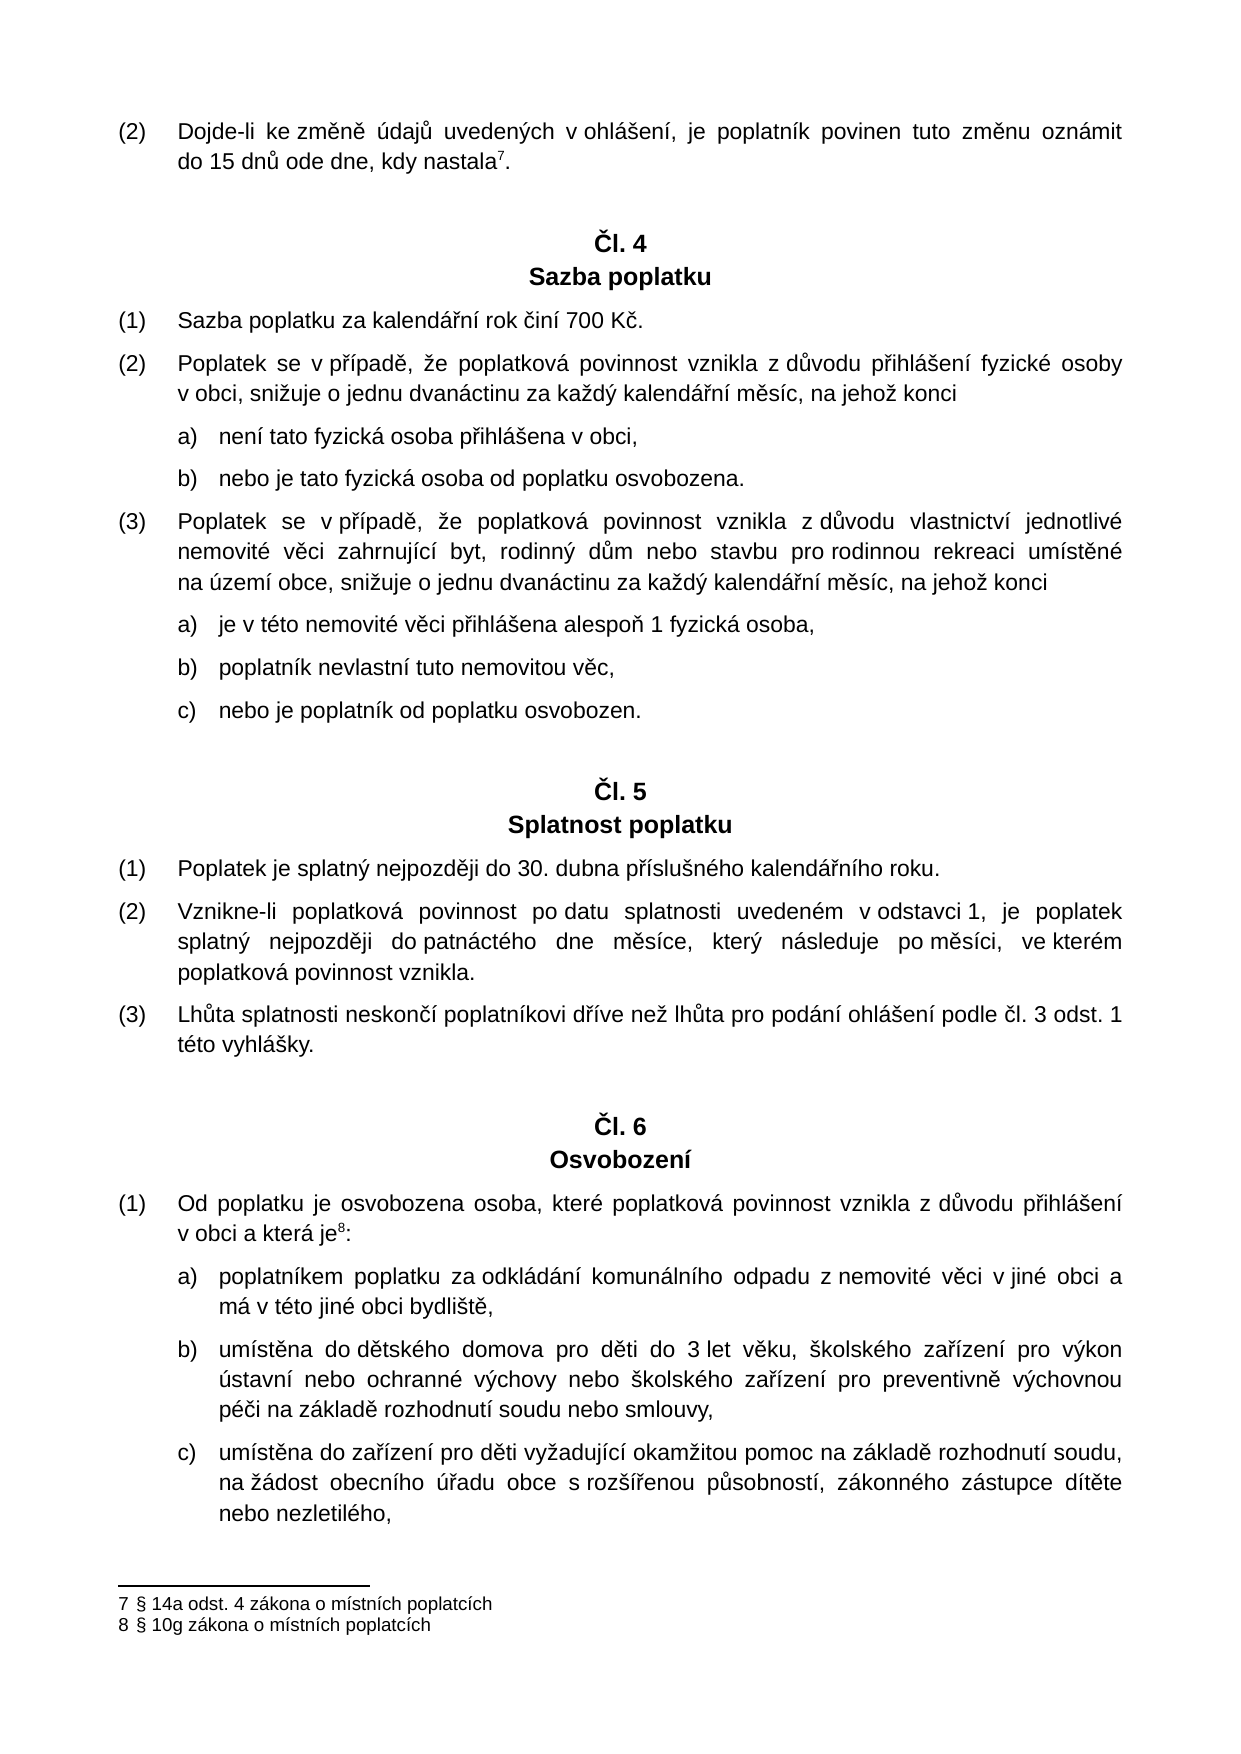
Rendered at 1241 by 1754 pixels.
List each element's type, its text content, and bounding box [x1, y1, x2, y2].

subtitle Čl. 6 Osvobození [118, 1112, 1122, 1173]
list Od poplatku je osvobozena osoba, které poplatková povinnost vznikla z důvodu přihlášení v obci a která je: [118, 1190, 1122, 1247]
list § 10g zákona o místních poplatcích [118, 1614, 1122, 1635]
list Dojde-li ke změně údajů uvedených v ohlášení, je poplatník povinen tuto změnu oznámit do 15 dnů ode dne, kdy nastala. [118, 118, 1122, 175]
list poplatníkem poplatku za odkládání komunálního odpadu z nemovité věci v jiné obci a má v této jiné obci bydliště, [177, 1263, 1122, 1320]
list Vznikne-li poplatková povinnost po datu splatnosti uvedeném v odstavci 1, je poplatek splatný nejpozději do patnáctého dne měsíce, který následuje po měsíci, ve kterém poplatková povinnost vznikla. [118, 898, 1122, 985]
list umístěna do dětského domova pro děti do 3 let věku, školského zařízení pro výkon ústavní nebo ochranné výchovy nebo školského zařízení pro preventivně výchovnou péči na základě rozhodnutí soudu nebo smlouvy, [177, 1336, 1122, 1423]
subtitle Čl. 4 Sazba poplatku [118, 228, 1122, 290]
list poplatník nevlastní tuto nemovitou věc, [177, 654, 1122, 680]
subtitle Čl. 5 Splatnost poplatku [118, 777, 1122, 839]
list Poplatek je splatný nejpozději do 30. dubna příslušného kalendářního roku. [118, 855, 1122, 882]
list nebo je tato fyzická osoba od poplatku osvobozena. [177, 465, 1122, 492]
list umístěna do zařízení pro děti vyžadující okamžitou pomoc na základě rozhodnutí soudu, na žádost obecního úřadu obce s rozšířenou působností, zákonného zástupce dítěte nebo nezletilého, [177, 1439, 1122, 1526]
list Poplatek se v případě, že poplatková povinnost vznikla z důvodu přihlášení fyzické osoby v obci, snižuje o jednu dvanáctinu za každý kalendářní měsíc, na jehož konci [118, 350, 1122, 406]
list Lhůta splatnosti neskončí poplatníkovi dříve než lhůta pro podání ohlášení podle čl. 3 odst. 1 této vyhlášky. [118, 1001, 1122, 1058]
list Sazba poplatku za kalendářní rok činí 700 Kč. [118, 307, 1122, 333]
list není tato fyzická osoba přihlášena v obci, [177, 423, 1122, 449]
list nebo je poplatník od poplatku osvobozen. [177, 697, 1122, 723]
list Poplatek se v případě, že poplatková povinnost vznikla z důvodu vlastnictví jednotlivé nemovité věci zahrnující byt, rodinný dům nebo stavbu pro rodinnou rekreaci umístěné na území obce, snižuje o jednu dvanáctinu za každý kalendářní měsíc, na jehož konci [118, 508, 1122, 595]
list je v této nemovité věci přihlášena alespoň 1 fyzická osoba, [177, 611, 1122, 638]
list § 14a odst. 4 zákona o místních poplatcích [118, 1592, 1122, 1614]
